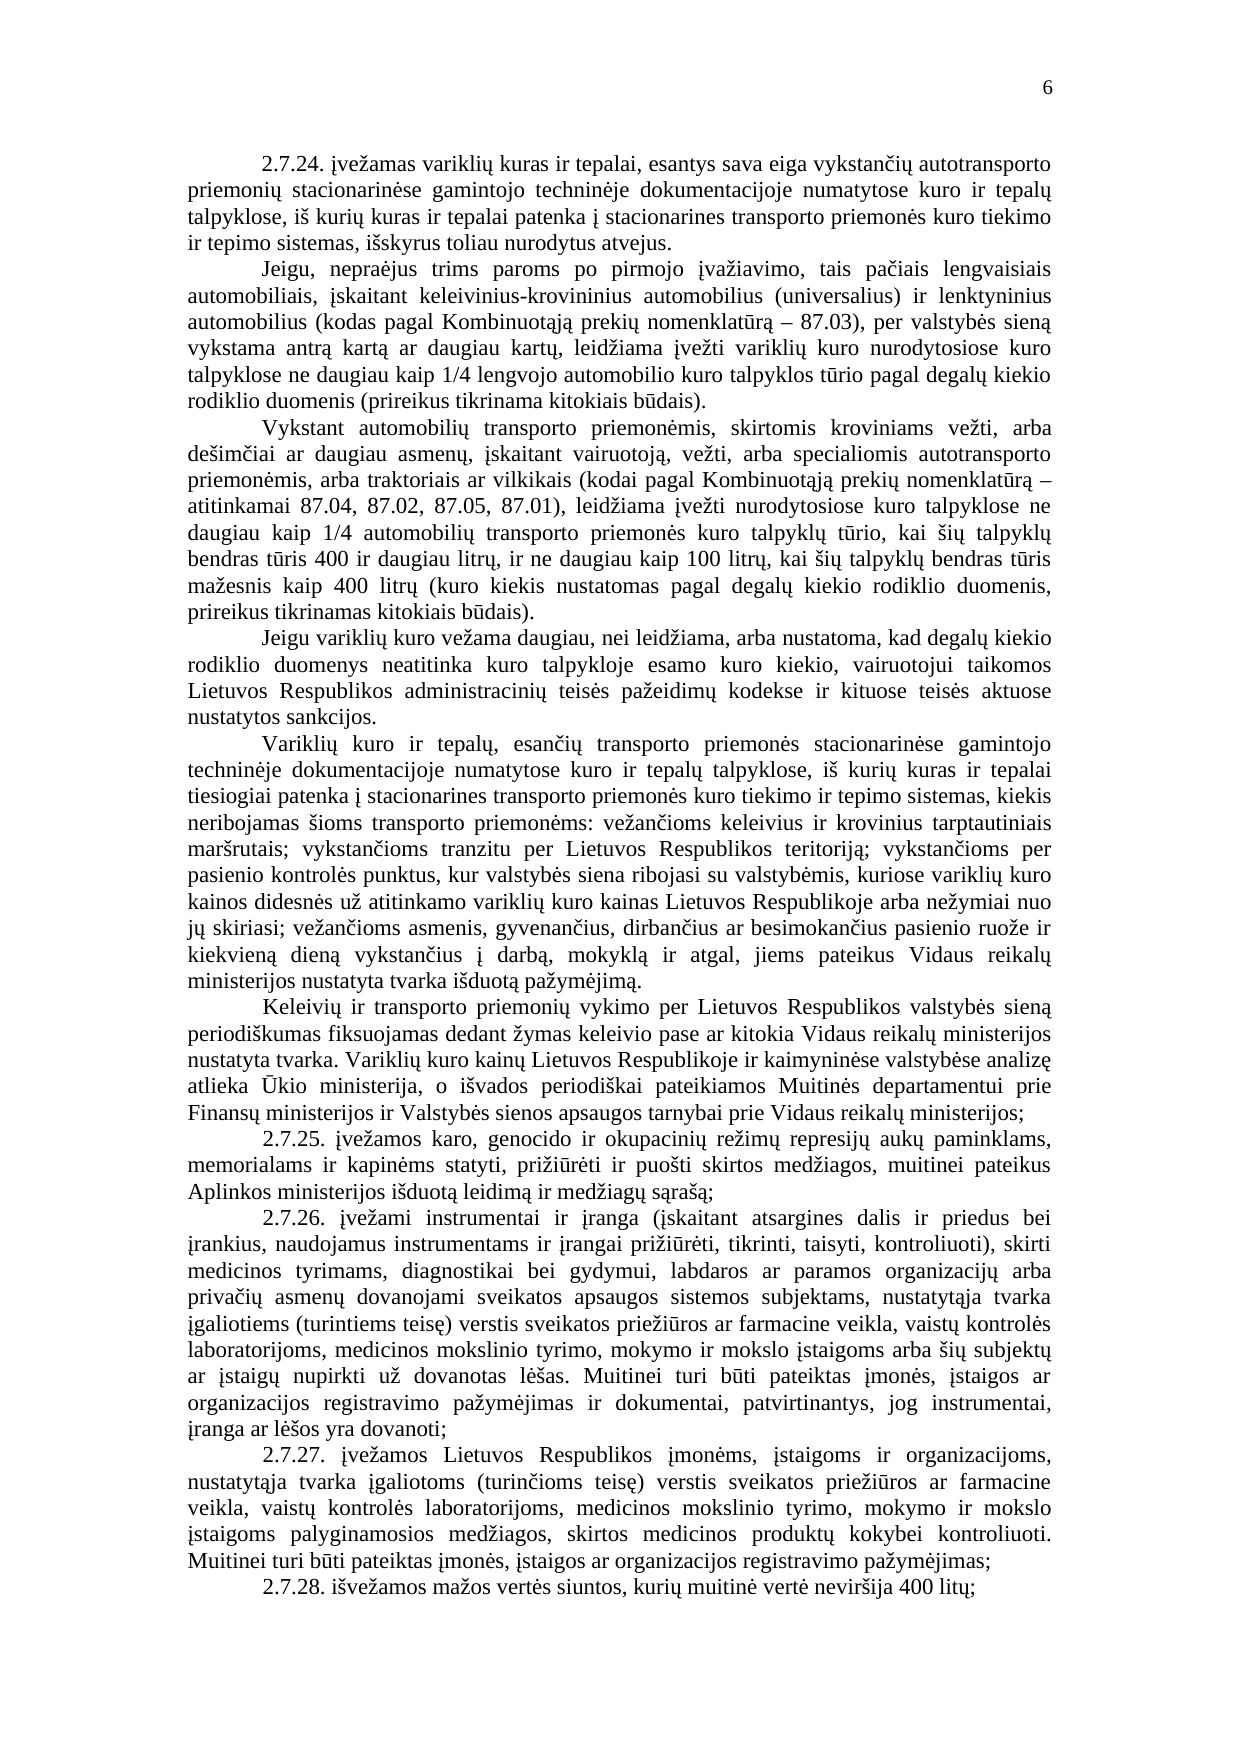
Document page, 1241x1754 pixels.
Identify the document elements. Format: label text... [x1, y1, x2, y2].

text Jeigu variklių kuro vežama daugiau, nei leidžiama, arba nustatoma, kad degalų kiekio rodiklio duomenys neatitinka kuro talpykloje esamo kuro kiekio, vairuotojui taikomos Lietuvos Respublikos administracinių teisės pažeidimų kodekse ir kituose teisės aktuose nustatytos sankcijos. [187, 624, 1053, 730]
text Variklių kuro ir tepalų, esančių transporto priemonės stacionarinėse gamintojo techninėje dokumentacijoje numatytose kuro ir tepalų talpyklose, iš kurių kuras ir tepalai tiesiogiai patenka į stacionarines transporto priemonės kuro tiekimo ir tepimo sistemas, kiekis neribojamas šioms transporto priemonėms: vežančioms keleivius ir krovinius tarptautiniais maršrutais; vykstančioms tranzitu per Lietuvos Respublikos teritoriją; vykstančioms per pasienio kontrolės punktus, kur valstybės siena ribojasi su valstybėmis, kuriose variklių kuro kainos didesnės už atitinkamo variklių kuro kainas Lietuvos Respublikoje arba nežymiai nuo jų skiriasi; vežančioms asmenis, gyvenančius, dirbančius ar besimokančius pasienio ruože ir kiekvieną dieną vykstančius į darbą, mokyklą ir atgal, jiems pateikus Vidaus reikalų ministerijos nustatyta tvarka išduotą pažymėjimą. [187, 730, 1053, 993]
text 2.7.24. įvežamas variklių kuras ir tepalai, esantys sava eiga vykstančių autotransporto priemonių stacionarinėse gamintojo techninėje dokumentacijoje numatytose kuro ir tepalų talpyklose, iš kurių kuras ir tepalai patenka į stacionarines transporto priemonės kuro tiekimo ir tepimo sistemas, išskyrus toliau nurodytus atvejus. [187, 150, 1053, 255]
text Vykstant automobilių transporto priemonėmis, skirtomis kroviniams vežti, arba dešimčiai ar daugiau asmenų, įskaitant vairuotoją, vežti, arba specialiomis autotransporto priemonėmis, arba traktoriais ar vilkikais (kodai pagal Kombinuotąją prekių nomenklatūrą – atitinkamai 87.04, 87.02, 87.05, 87.01), leidžiama įvežti nurodytosiose kuro talpyklose ne daugiau kaip 1/4 automobilių transporto priemonės kuro talpyklų tūrio, kai šių talpyklų bendras tūris 400 ir daugiau litrų, ir ne daugiau kaip 100 litrų, kai šių talpyklų bendras tūris mažesnis kaip 400 litrų (kuro kiekis nustatomas pagal degalų kiekio rodiklio duomenis, prireikus tikrinamas kitokiais būdais). [187, 413, 1053, 624]
text Keleivių ir transporto priemonių vykimo per Lietuvos Respublikos valstybės sieną periodiškumas fiksuojamas dedant žymas keleivio pase ar kitokia Vidaus reikalų ministerijos nustatyta tvarka. Variklių kuro kainų Lietuvos Respublikoje ir kaimyninėse valstybėse analizę atlieka Ūkio ministerija, o išvados periodiškai pateikiamos Muitinės departamentui prie Finansų ministerijos ir Valstybės sienos apsaugos tarnybai prie Vidaus reikalų ministerijos; [187, 993, 1053, 1125]
text 2.7.28. išvežamos mažos vertės siuntos, kurių muitinė vertė neviršija 400 litų; [187, 1573, 1053, 1599]
text 2.7.25. įvežamos karo, genocido ir okupacinių režimų represijų aukų paminklams, memorialams ir kapinėms statyti, prižiūrėti ir puošti skirtos medžiagos, muitinei pateikus Aplinkos ministerijos išduotą leidimą ir medžiagų sąrašą; [187, 1125, 1053, 1204]
text Jeigu, nepraėjus trims paroms po pirmojo įvažiavimo, tais pačiais lengvaisiais automobiliais, įskaitant keleivinius-krovininius automobilius (universalius) ir lenktyninius automobilius (kodas pagal Kombinuotąją prekių nomenklatūrą – 87.03), per valstybės sieną vykstama antrą kartą ar daugiau kartų, leidžiama įvežti variklių kuro nurodytosiose kuro talpyklose ne daugiau kaip 1/4 lengvojo automobilio kuro talpyklos tūrio pagal degalų kiekio rodiklio duomenis (prireikus tikrinama kitokiais būdais). [187, 255, 1053, 413]
text 2.7.26. įvežami instrumentai ir įranga (įskaitant atsargines dalis ir priedus bei įrankius, naudojamus instrumentams ir įrangai prižiūrėti, tikrinti, taisyti, kontroliuoti), skirti medicinos tyrimams, diagnostikai bei gydymui, labdaros ar paramos organizacijų arba privačių asmenų dovanojami sveikatos apsaugos sistemos subjektams, nustatytąja tvarka įgaliotiems (turintiems teisę) verstis sveikatos priežiūros ar farmacine veikla, vaistų kontrolės laboratorijoms, medicinos mokslinio tyrimo, mokymo ir mokslo įstaigoms arba šių subjektų ar įstaigų nupirkti už dovanotas lėšas. Muitinei turi būti pateiktas įmonės, įstaigos ar organizacijos registravimo pažymėjimas ir dokumentai, patvirtinantys, jog instrumentai, įranga ar lėšos yra dovanoti; [187, 1204, 1053, 1441]
text 2.7.27. įvežamos Lietuvos Respublikos įmonėms, įstaigoms ir organizacijoms, nustatytąja tvarka įgaliotoms (turinčioms teisę) verstis sveikatos priežiūros ar farmacine veikla, vaistų kontrolės laboratorijoms, medicinos mokslinio tyrimo, mokymo ir mokslo įstaigoms palyginamosios medžiagos, skirtos medicinos produktų kokybei kontroliuoti. Muitinei turi būti pateiktas įmonės, įstaigos ar organizacijos registravimo pažymėjimas; [187, 1441, 1053, 1573]
